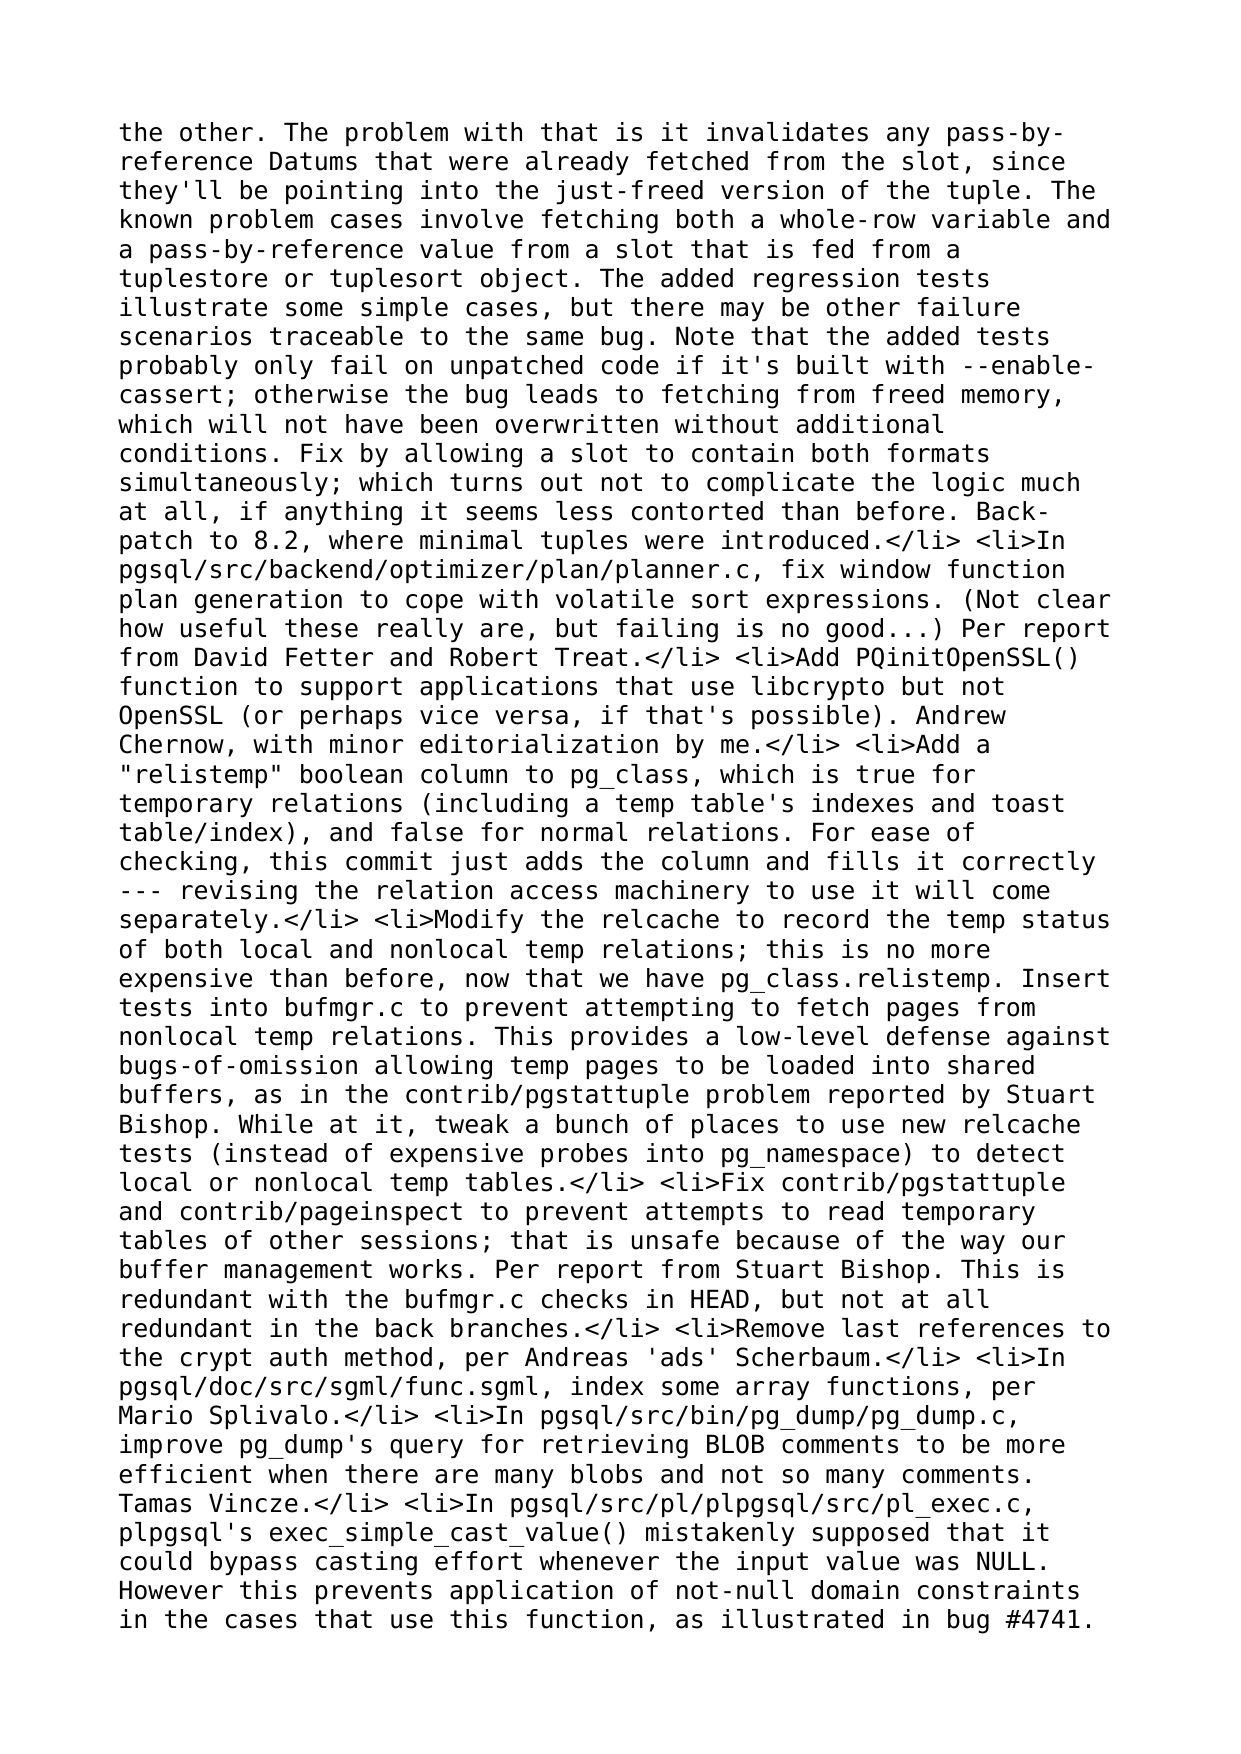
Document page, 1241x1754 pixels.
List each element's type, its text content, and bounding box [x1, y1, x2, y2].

text the other. The problem with that is it invalidates any pass-by-reference Datums that were already fetched from the slot, since they'll be pointing into the just-freed version of the tuple. The known problem cases involve fetching both a whole-row variable and a pass-by-reference value from a slot that is fed from a tuplestore or tuplesort object. The added regression tests illustrate some simple cases, but there may be other failure scenarios traceable to the same bug. Note that the added tests probably only fail on unpatched code if it's built with --enable-cassert; otherwise the bug leads to fetching from freed memory, which will not have been overwritten without additional conditions. Fix by allowing a slot to contain both formats simultaneously; which turns out not to complicate the logic much at all, if anything it seems less contorted than before. Back-patch to 8.2, where minimal tuples were introduced.</li> <li>In pgsql/src/backend/optimizer/plan/planner.c, fix window function plan generation to cope with volatile sort expressions. (Not clear how useful these really are, but failing is no good...) Per report from David Fetter and Robert Treat.</li> <li>Add PQinitOpenSSL() function to support applications that use libcrypto but not OpenSSL (or perhaps vice versa, if that's possible). Andrew Chernow, with minor editorialization by me.</li> <li>Add a "relistemp" boolean column to pg_class, which is true for temporary relations (including a temp table's indexes and toast table/index), and false for normal relations. For ease of checking, this commit just adds the column and fills it correctly --- revising the relation access machinery to use it will come separately.</li> <li>Modify the relcache to record the temp status of both local and nonlocal temp relations; this is no more expensive than before, now that we have pg_class.relistemp. Insert tests into bufmgr.c to prevent attempting to fetch pages from nonlocal temp relations. This provides a low-level defense against bugs-of-omission allowing temp pages to be loaded into shared buffers, as in the contrib/pgstattuple problem reported by Stuart Bishop. While at it, tweak a bunch of places to use new relcache tests (instead of expensive probes into pg_namespace) to detect local or nonlocal temp tables.</li> <li>Fix contrib/pgstattuple and contrib/pageinspect to prevent attempts to read temporary tables of other sessions; that is unsafe because of the way our buffer management works. Per report from Stuart Bishop. This is redundant with the bufmgr.c checks in HEAD, but not at all redundant in the back branches.</li> <li>Remove last references to the crypt auth method, per Andreas 'ads' Scherbaum.</li> <li>In pgsql/doc/src/sgml/func.sgml, index some array functions, per Mario Splivalo.</li> <li>In pgsql/src/bin/pg_dump/pg_dump.c, improve pg_dump's query for retrieving BLOB comments to be more efficient when there are many blobs and not so many comments. Tamas Vincze.</li> <li>In pgsql/src/pl/plpgsql/src/pl_exec.c, plpgsql's exec_simple_cast_value() mistakenly supposed that it could bypass casting effort whenever the input value was NULL. However this prevents application of not-null domain constraints in the cases that use this function, as illustrated in bug #4741. [118, 118, 1122, 1635]
